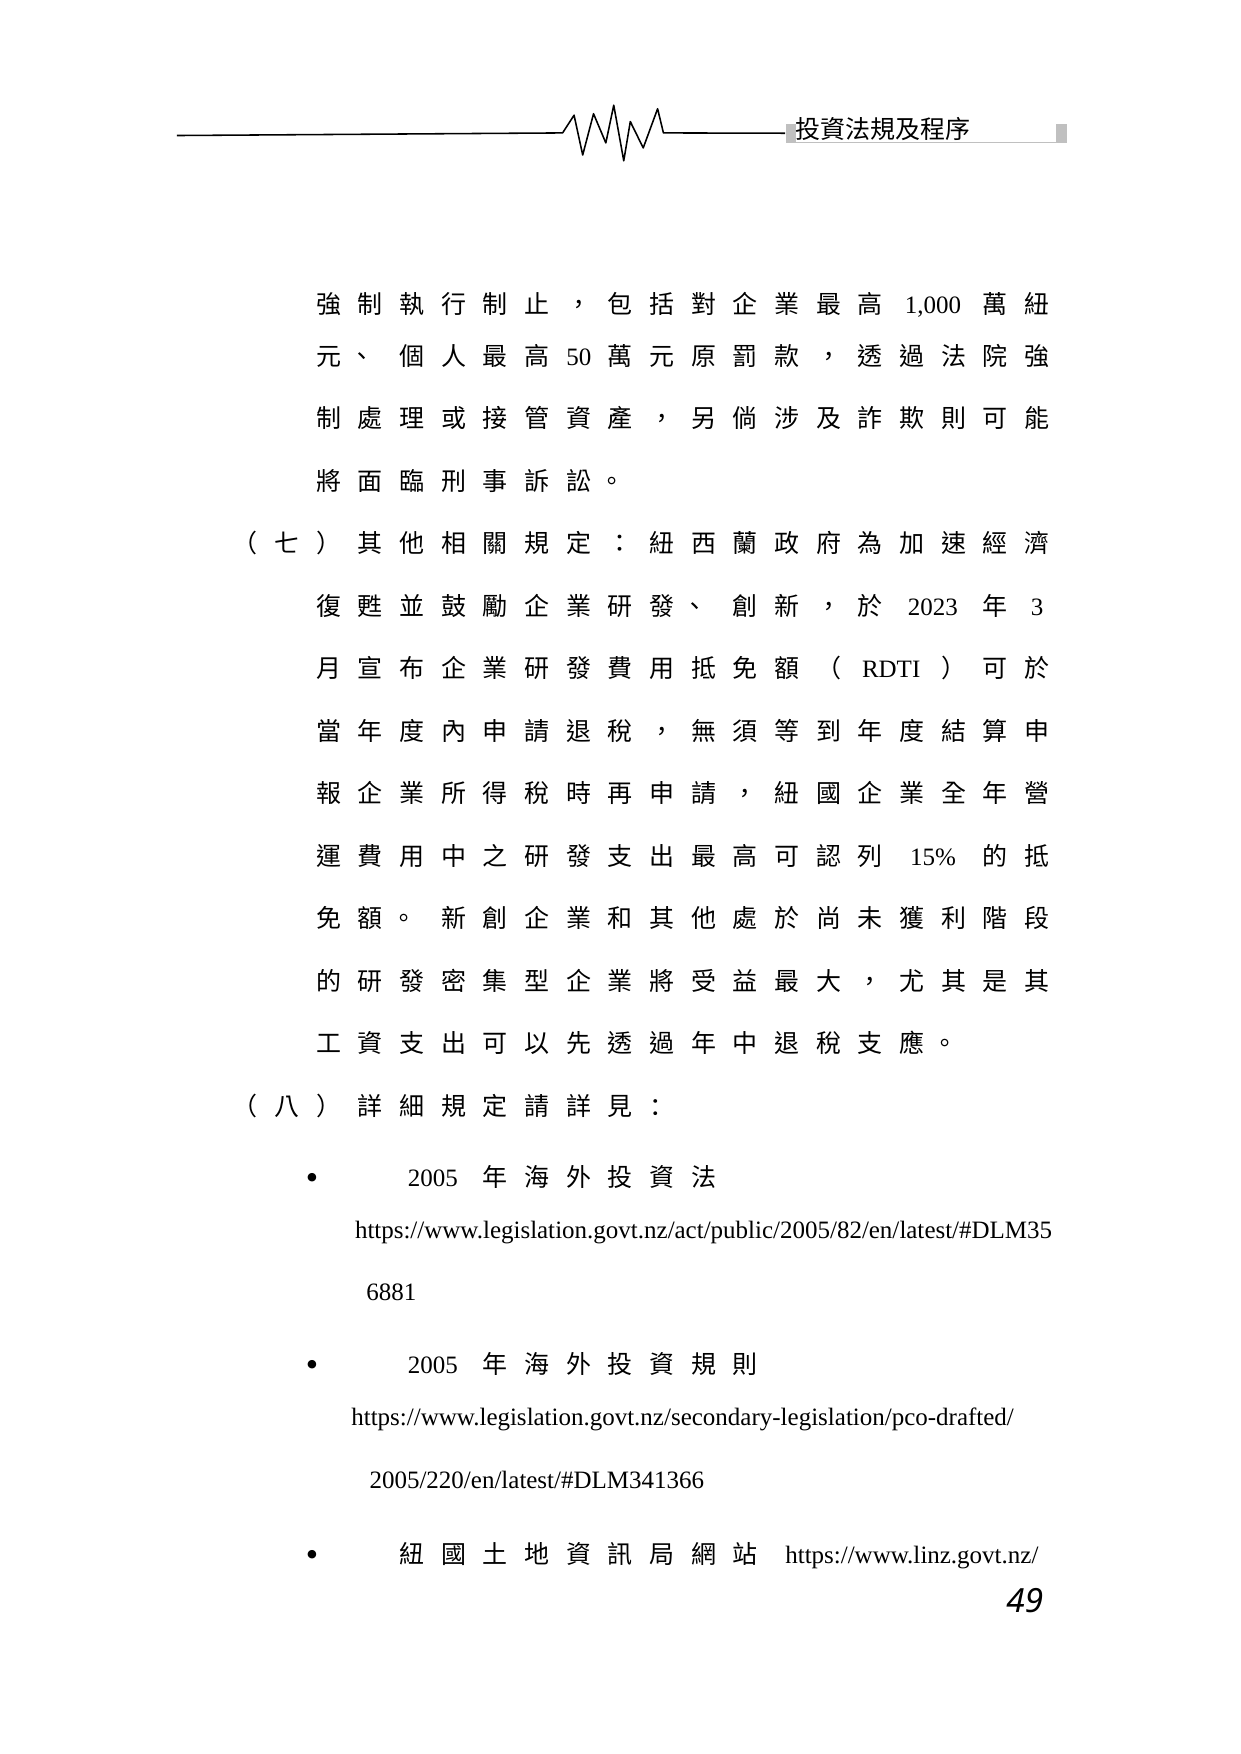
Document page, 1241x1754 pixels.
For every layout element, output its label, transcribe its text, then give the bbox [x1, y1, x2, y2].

text （七）其他相關規定：紐西蘭政府為加速經濟復甦並鼓勵企業研發、創新，於2023年3月宣布企業研發費用抵免額（RDTI）可於當年度內申請退稅，無須等到年度結算申報企業所得稅時再申請，紐國企業全年營運費用中之研發支出最高可認列15%的抵免額。新創企業和其他處於尚未獲利階段的研發密集型企業將受益最大，尤其是其工資支出可以先透過年中退稅支應。 [207, 500, 1058, 1063]
list 2005年海外投資規則 https://www.legislation.govt.nz/secondary-legislation/pco-drafted/2005/220/en/latest/#DLM341366 [278, 1313, 1058, 1500]
text （八）詳細規定請詳見： [207, 1063, 1058, 1125]
list 2005年海外投資法 https://www.legislation.govt.nz/act/public/2005/82/en/latest/#DLM356881 [278, 1125, 1058, 1313]
list 紐國土地資訊局網站https://www.linz.govt.nz/ [278, 1500, 1058, 1563]
text 強制執行制止，包括對企業最高1,000萬紐元、個人最高50萬元原罰款，透過法院強制處理或接管資產，另倘涉及詐欺則可能將面臨刑事訴訟。 [207, 250, 1058, 500]
